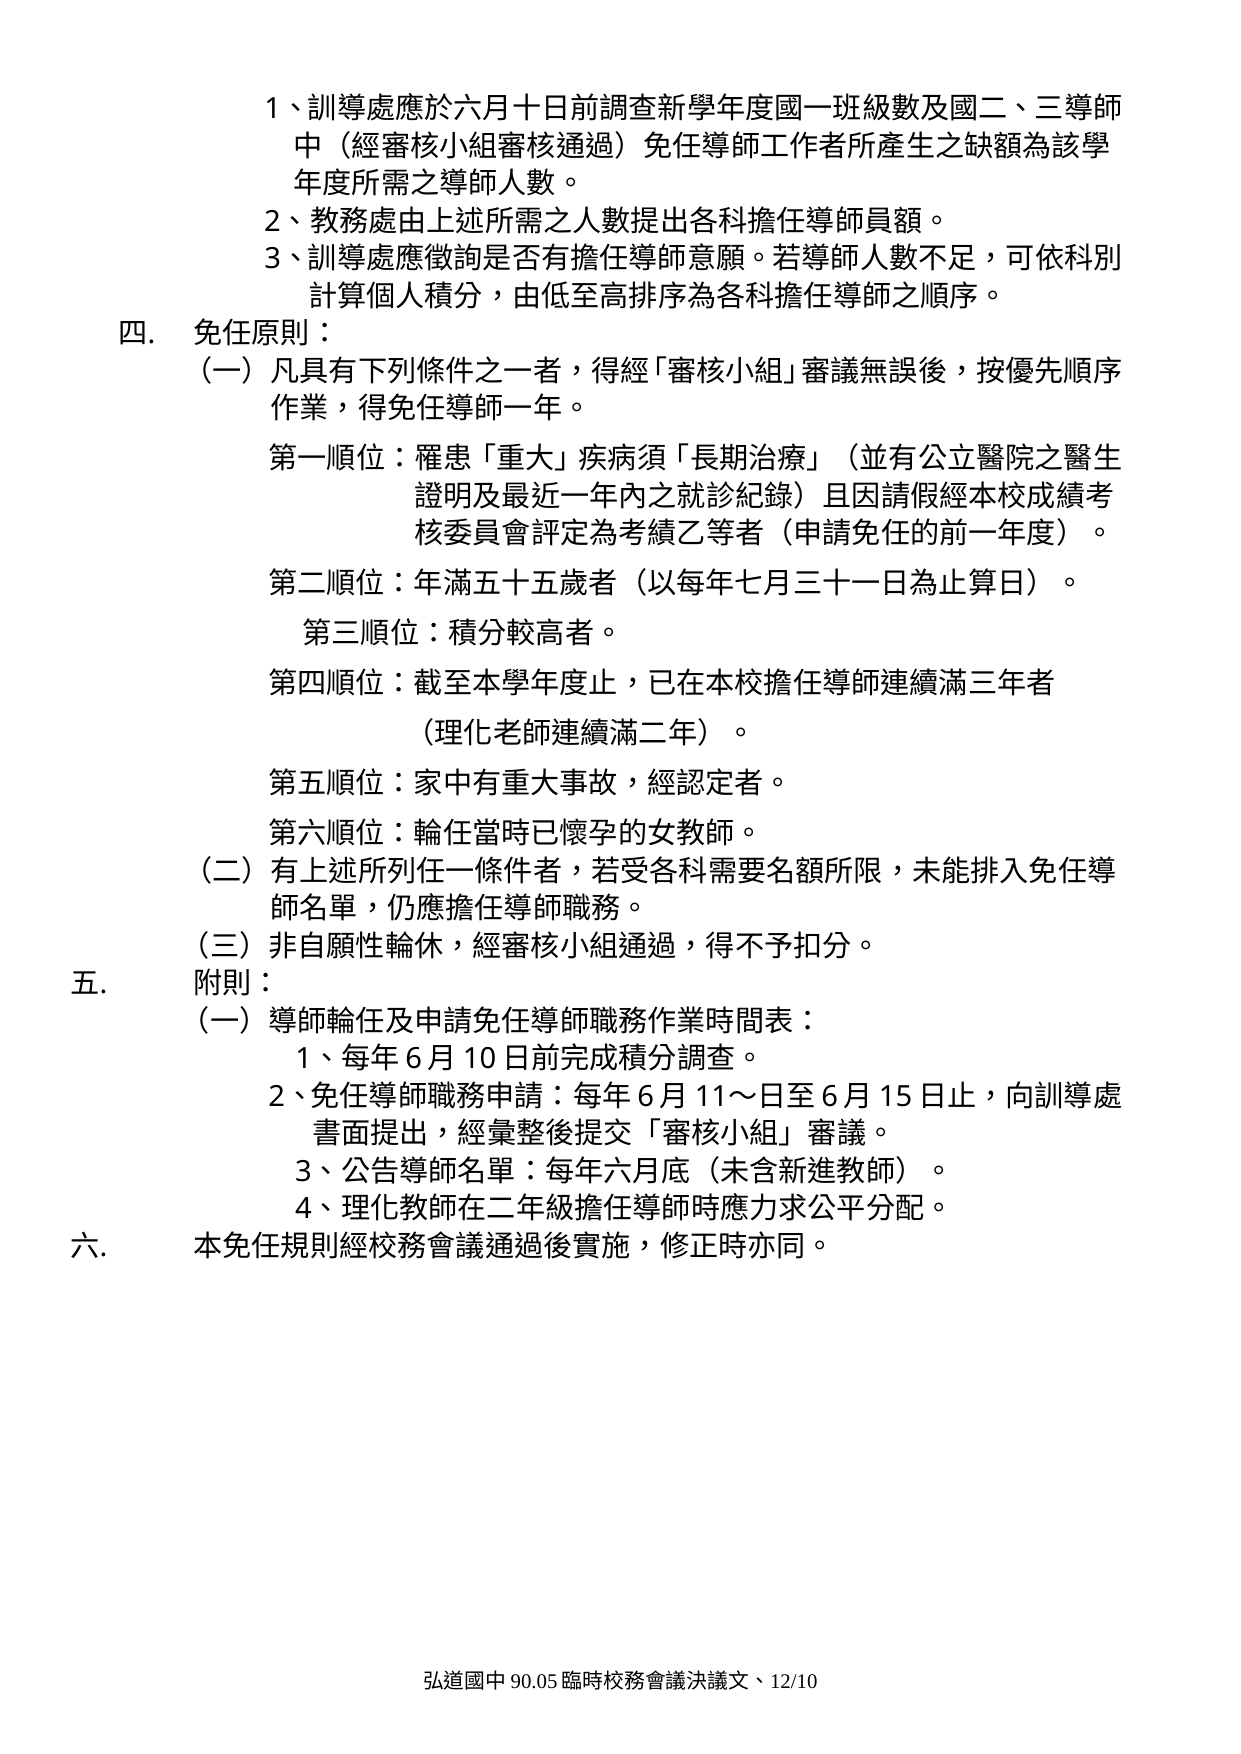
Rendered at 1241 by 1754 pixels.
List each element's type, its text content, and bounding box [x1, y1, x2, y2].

text （一）導師輪任及申請免任導師職務作業時間表： [165, 1001, 1122, 1039]
list 免任原則： [118, 314, 1122, 351]
list 附則： [70, 964, 1122, 1001]
text 第一順位：罹患「重大」疾病須「長期治療」（並有公立醫院之醫生證明及最近一年內之就診紀錄）且因請假經本校成績考核委員會評定為考績乙等者（申請免任的前一年度）。 [268, 439, 1122, 551]
text 第四順位：截至本學年度止，已在本校擔任導師連續滿三年者 [254, 664, 1122, 701]
text 2、教務處由上述所需之人數提出各科擔任導師員額。 [118, 201, 1122, 239]
text 1、訓導處應於六月十日前調查新學年度國一班級數及國二、三導師中（經審核小組審核通過）免任導師工作者所產生之缺額為該學年度所需之導師人數。 [264, 89, 1122, 201]
text 1、每年6月10日前完成積分調查。 [145, 1039, 1122, 1076]
text （二）有上述所列任一條件者，若受各科需要名額所限，未能排入免任導師名單，仍應擔任導師職務。 [183, 851, 1122, 926]
text （三）非自願性輪休，經審核小組通過，得不予扣分。 [143, 926, 1122, 964]
text （一）凡具有下列條件之一者，得經「審核小組」審議無誤後，按優先順序作業，得免任導師一年。 [183, 351, 1122, 426]
text 3、公告導師名單：每年六月底（未含新進教師）。 [145, 1151, 1122, 1189]
text 第五順位：家中有重大事故，經認定者。 [254, 764, 1122, 801]
text 3、訓導處應徵詢是否有擔任導師意願。若導師人數不足，可依科別計算個人積分，由低至高排序為各科擔任導師之順序。 [264, 239, 1122, 314]
text 第六順位：輪任當時已懷孕的女教師。 [254, 814, 1122, 851]
text 第二順位：年滿五十五歲者（以每年七月三十一日為止算日）。 [254, 564, 1122, 601]
text （理化老師連續滿二年）。 [143, 714, 1122, 751]
list 本免任規則經校務會議通過後實施，修正時亦同。 [70, 1226, 1122, 1264]
text 第三順位：積分較高者。 [143, 614, 1122, 651]
text 2、免任導師職務申請：每年6月11～日至6月15日止，向訓導處書面提出，經彙整後提交「審核小組」審議。 [268, 1076, 1122, 1151]
text 4、理化教師在二年級擔任導師時應力求公平分配。 [145, 1189, 1122, 1226]
